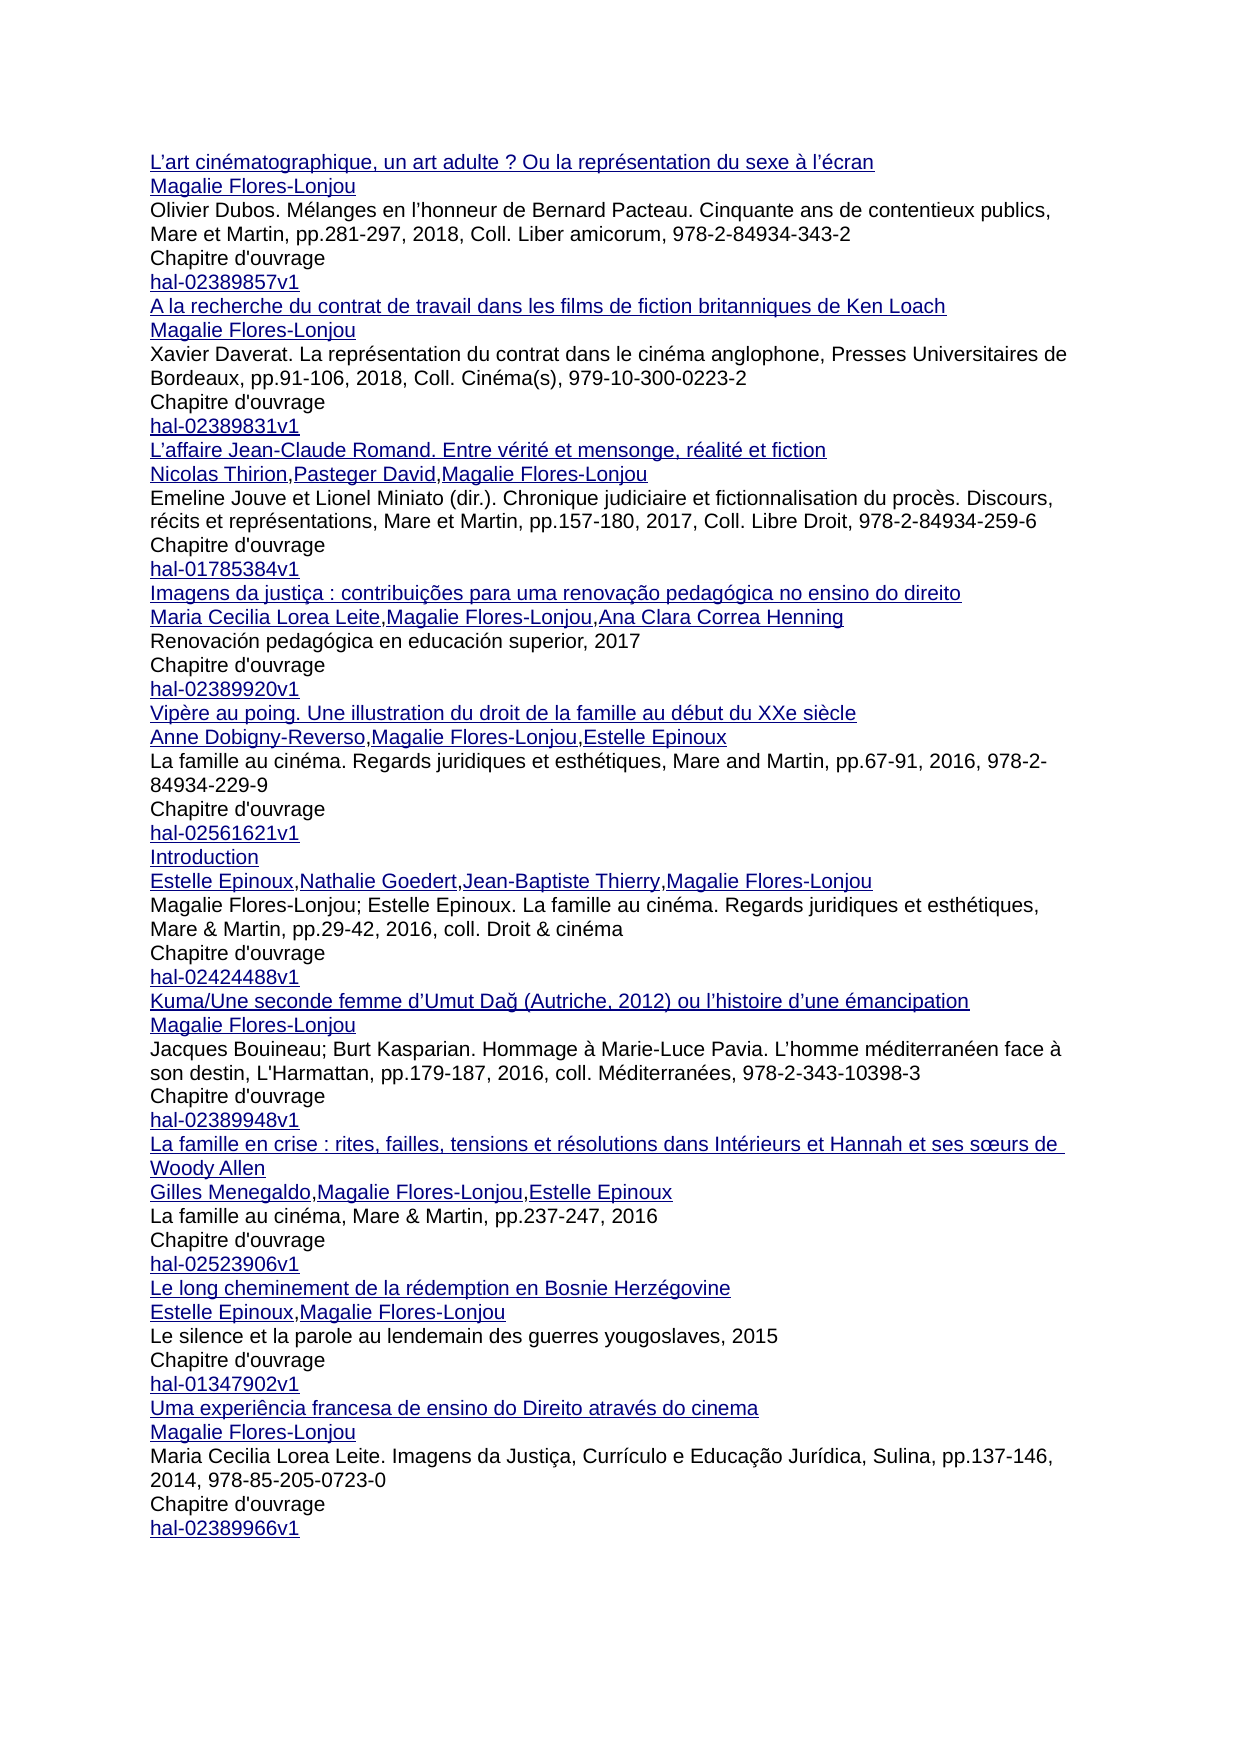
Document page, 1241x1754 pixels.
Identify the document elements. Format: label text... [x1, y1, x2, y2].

table_cell Le long cheminement de la rédemption en Bosnie Herzégovine Estelle Epinoux,Magalie Flores-Lonjou Le silence et la parole au lendemain des guerres yougoslaves, 2015 Chapitre d'ouvrage hal-01347902v1 [150, 1276, 1090, 1396]
table_cell Imagens da justiça : contribuições para uma renovação pedagógica no ensino do direito Maria Cecilia Lorea Leite,Magalie Flores-Lonjou,Ana Clara Correa Henning Renovación pedagógica en educación superior, 2017 Chapitre d'ouvrage hal-02389920v1 [150, 581, 1090, 701]
table_cell L’art cinématographique, un art adulte ? Ou la représentation du sexe à l’écran Magalie Flores-Lonjou Olivier Dubos. Mélanges en l’honneur de Bernard Pacteau. Cinquante ans de contentieux publics, Mare et Martin, pp.281-297, 2018, Coll. Liber amicorum, 978-2-84934-343-2 Chapitre d'ouvrage hal-02389857v1 [150, 150, 1090, 294]
table_cell Kuma/Une seconde femme d’Umut Dağ (Autriche, 2012) ou l’histoire d’une émancipation Magalie Flores-Lonjou Jacques Bouineau; Burt Kasparian. Hommage à Marie-Luce Pavia. L’homme méditerranéen face à son destin, L'Harmattan, pp.179-187, 2016, coll. Méditerranées, 978-2-343-10398-3 Chapitre d'ouvrage hal-02389948v1 [150, 989, 1090, 1132]
table_cell La famille en crise : rites, failles, tensions et résolutions dans Intérieurs et Hannah et ses sœurs de Woody Allen Gilles Menegaldo,Magalie Flores-Lonjou,Estelle Epinoux La famille au cinéma, Mare & Martin, pp.237-247, 2016 Chapitre d'ouvrage hal-02523906v1 [150, 1132, 1090, 1276]
table_cell A la recherche du contrat de travail dans les films de fiction britanniques de Ken Loach Magalie Flores-Lonjou Xavier Daverat. La représentation du contrat dans le cinéma anglophone, Presses Universitaires de Bordeaux, pp.91-106, 2018, Coll. Cinéma(s), 979-10-300-0223-2 Chapitre d'ouvrage hal-02389831v1 [150, 294, 1090, 437]
table_cell L’affaire Jean-Claude Romand. Entre vérité et mensonge, réalité et fiction Nicolas Thirion,Pasteger David,Magalie Flores-Lonjou Emeline Jouve et Lionel Miniato (dir.). Chronique judiciaire et fictionnalisation du procès. Discours, récits et représentations, Mare et Martin, pp.157-180, 2017, Coll. Libre Droit, 978-2-84934-259-6 Chapitre d'ouvrage hal-01785384v1 [150, 438, 1090, 581]
table_cell Vipère au poing. Une illustration du droit de la famille au début du XXe siècle Anne Dobigny-Reverso,Magalie Flores-Lonjou,Estelle Epinoux La famille au cinéma. Regards juridiques et esthétiques, Mare and Martin, pp.67-91, 2016, 978-2-84934-229-9 Chapitre d'ouvrage hal-02561621v1 [150, 701, 1090, 845]
table_cell Introduction Estelle Epinoux,Nathalie Goedert,Jean-Baptiste Thierry,Magalie Flores-Lonjou Magalie Flores-Lonjou; Estelle Epinoux. La famille au cinéma. Regards juridiques et esthétiques, Mare & Martin, pp.29-42, 2016, coll. Droit & cinéma Chapitre d'ouvrage hal-02424488v1 [150, 845, 1090, 988]
table_cell Uma experiência francesa de ensino do Direito através do cinema Magalie Flores-Lonjou Maria Cecilia Lorea Leite. Imagens da Justiça, Currículo e Educação Jurídica, Sulina, pp.137-146, 2014, 978-85-205-0723-0 Chapitre d'ouvrage hal-02389966v1 [150, 1396, 1090, 1539]
